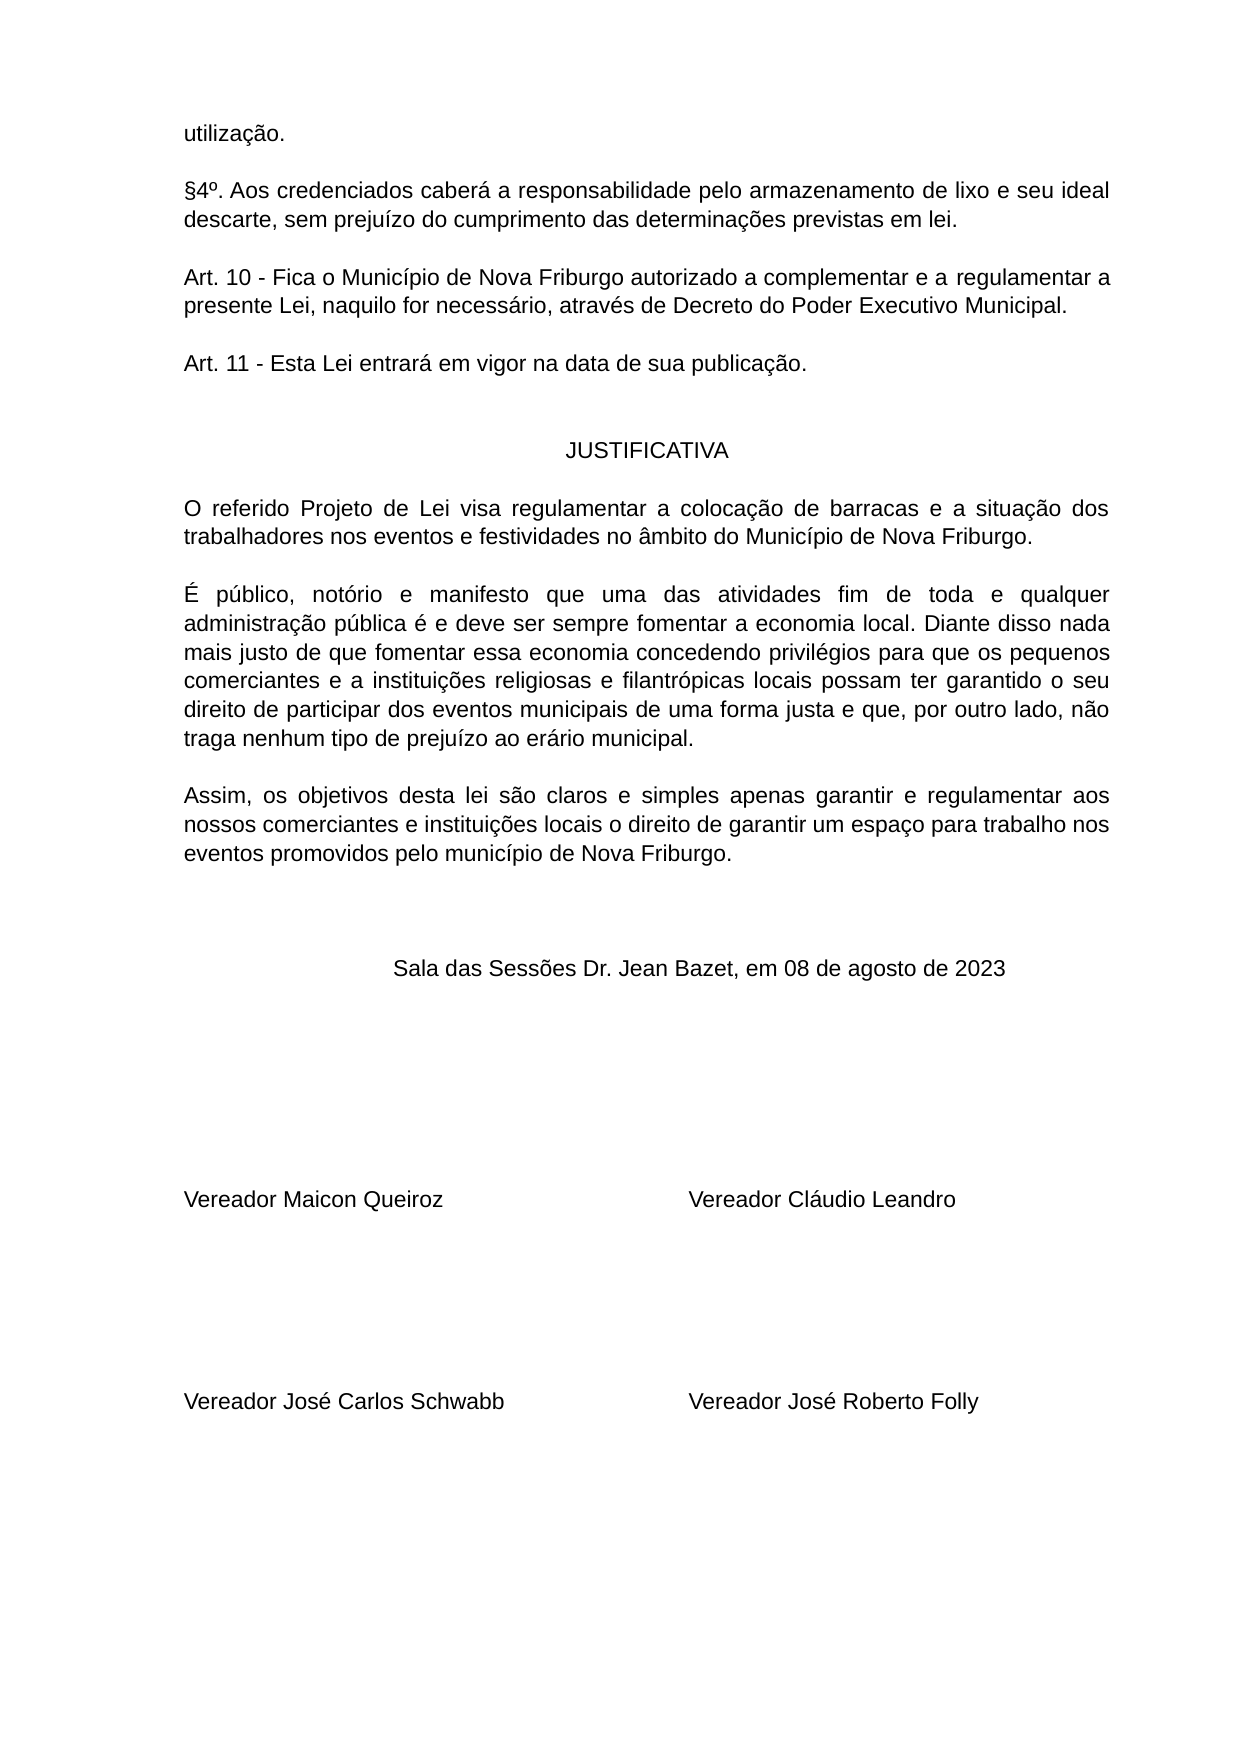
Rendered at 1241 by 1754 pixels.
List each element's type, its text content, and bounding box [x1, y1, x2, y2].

text Vereador Maicon Queiroz Vereador Cláudio Leandro [183, 1185, 1111, 1213]
text Art. 10 - Fica o Município de Nova Friburgo autorizado a complementar e a regulamentar a presente Lei, naquilo for necessário, através de Decreto do Poder Executivo Municipal. [183, 262, 1111, 320]
text É público, notório e manifesto que uma das atividades fim de toda e qualquer administração pública é e deve ser sempre fomentar a economia local. Diante disso nada mais justo de que fomentar essa economia concedendo privilégios para que os pequenos comerciantes e a instituições religiosas e filantrópicas locais possam ter garantido o seu direito de participar dos eventos municipais de uma forma justa e que, por outro lado, não traga nenhum tipo de prejuízo ao erário municipal. [183, 579, 1111, 752]
text Sala das Sessões Dr. Jean Bazet, em 08 de agosto de 2023 [183, 954, 1111, 983]
text O referido Projeto de Lei visa regulamentar a colocação de barracas e a situação dos trabalhadores nos eventos e festividades no âmbito do Município de Nova Friburgo. [183, 493, 1111, 551]
text utilização. [183, 118, 1111, 147]
text Vereador José Carlos Schwabb Vereador José Roberto Folly [183, 1387, 1111, 1415]
text §4º. Aos credenciados caberá a responsabilidade pelo armazenamento de lixo e seu ideal descarte, sem prejuízo do cumprimento das determinações previstas em lei. [183, 176, 1111, 233]
text Assim, os objetivos desta lei são claros e simples apenas garantir e regulamentar aos nossos comerciantes e instituições locais o direito de garantir um espaço para trabalho nos eventos promovidos pelo município de Nova Friburgo. [183, 781, 1111, 867]
text Art. 11 - Esta Lei entrará em vigor na data de sua publicação. [183, 349, 1111, 377]
text JUSTIFICATIVA [183, 435, 1111, 464]
